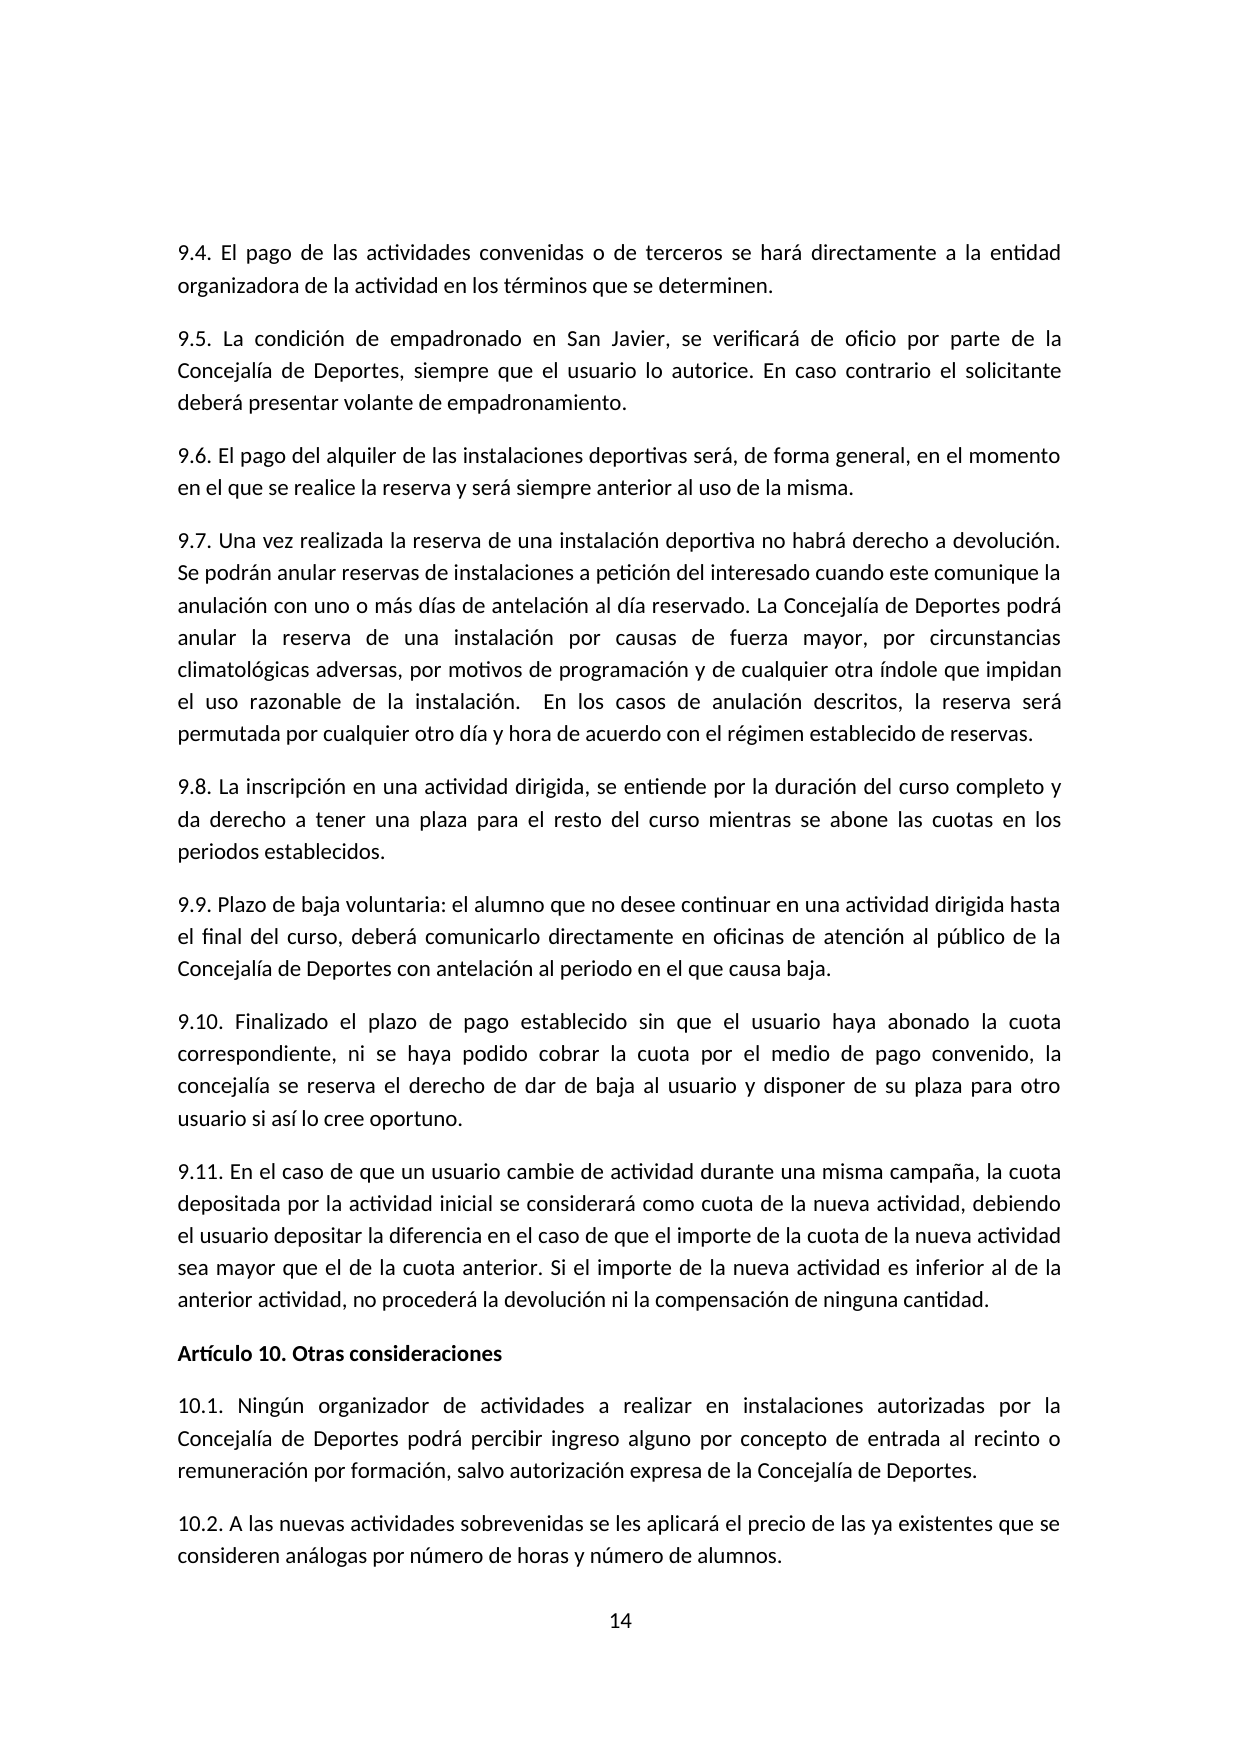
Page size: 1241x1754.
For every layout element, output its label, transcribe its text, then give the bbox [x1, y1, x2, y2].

text 9.10. Finalizado el plazo de pago establecido sin que el usuario haya abonado la cuota correspondiente, ni se haya podido cobrar la cuota por el medio de pago convenido, la concejalía se reserva el derecho de dar de baja al usuario y disponer de su plaza para otro usuario si así lo cree oportuno. [177, 1007, 1063, 1132]
text 10.1. Ningún organizador de actividades a realizar en instalaciones autorizadas por la Concejalía de Deportes podrá percibir ingreso alguno por concepto de entrada al recinto o remuneración por formación, salvo autorización expresa de la Concejalía de Deportes. [177, 1392, 1063, 1484]
text 10.2. A las nuevas actividades sobrevenidas se les aplicará el precio de las ya existentes que se consideren análogas por número de horas y número de alumnos. [177, 1509, 1063, 1569]
text 9.11. En el caso de que un usuario cambie de actividad durante una misma campaña, la cuota depositada por la actividad inicial se considerará como cuota de la nueva actividad, debiendo el usuario depositar la diferencia en el caso de que el importe de la cuota de la nueva actividad sea mayor que el de la cuota anterior. Si el importe de la nueva actividad es inferior al de la anterior actividad, no procederá la devolución ni la compensación de ninguna cantidad. [177, 1157, 1063, 1314]
text Artículo 10. Otras consideraciones [177, 1339, 1063, 1367]
text 9.6. El pago del alquiler de las instalaciones deportivas será, de forma general, en el momento en el que se realice la reserva y será siempre anterior al uso de la misma. [177, 441, 1063, 501]
text 9.8. La inscripción en una actividad dirigida, se entiende por la duración del curso completo y da derecho a tener una plaza para el resto del curso mientras se abone las cuotas en los periodos establecidos. [177, 772, 1063, 865]
text 9.5. La condición de empadronado en San Javier, se verificará de oficio por parte de la Concejalía de Deportes, siempre que el usuario lo autorice. En caso contrario el solicitante deberá presentar volante de empadronamiento. [177, 324, 1063, 416]
text 9.4. El pago de las actividades convenidas o de terceros se hará directamente a la entidad organizadora de la actividad en los términos que se determinen. [177, 238, 1063, 299]
text 9.9. Plazo de baja voluntaria: el alumno que no desee continuar en una actividad dirigida hasta el final del curso, deberá comunicarlo directamente en oficinas de atención al público de la Concejalía de Deportes con antelación al periodo en el que causa baja. [177, 890, 1063, 982]
text 9.7. Una vez realizada la reserva de una instalación deportiva no habrá derecho a devolución. Se podrán anular reservas de instalaciones a petición del interesado cuando este comunique la anulación con uno o más días de antelación al día reservado. La Concejalía de Deportes podrá anular la reserva de una instalación por causas de fuerza mayor, por circunstancias climatológicas adversas, por motivos de programación y de cualquier otra índole que impidan el uso razonable de la instalación. En los casos de anulación descritos, la reserva será permutada por cualquier otro día y hora de acuerdo con el régimen establecido de reservas. [177, 526, 1063, 747]
